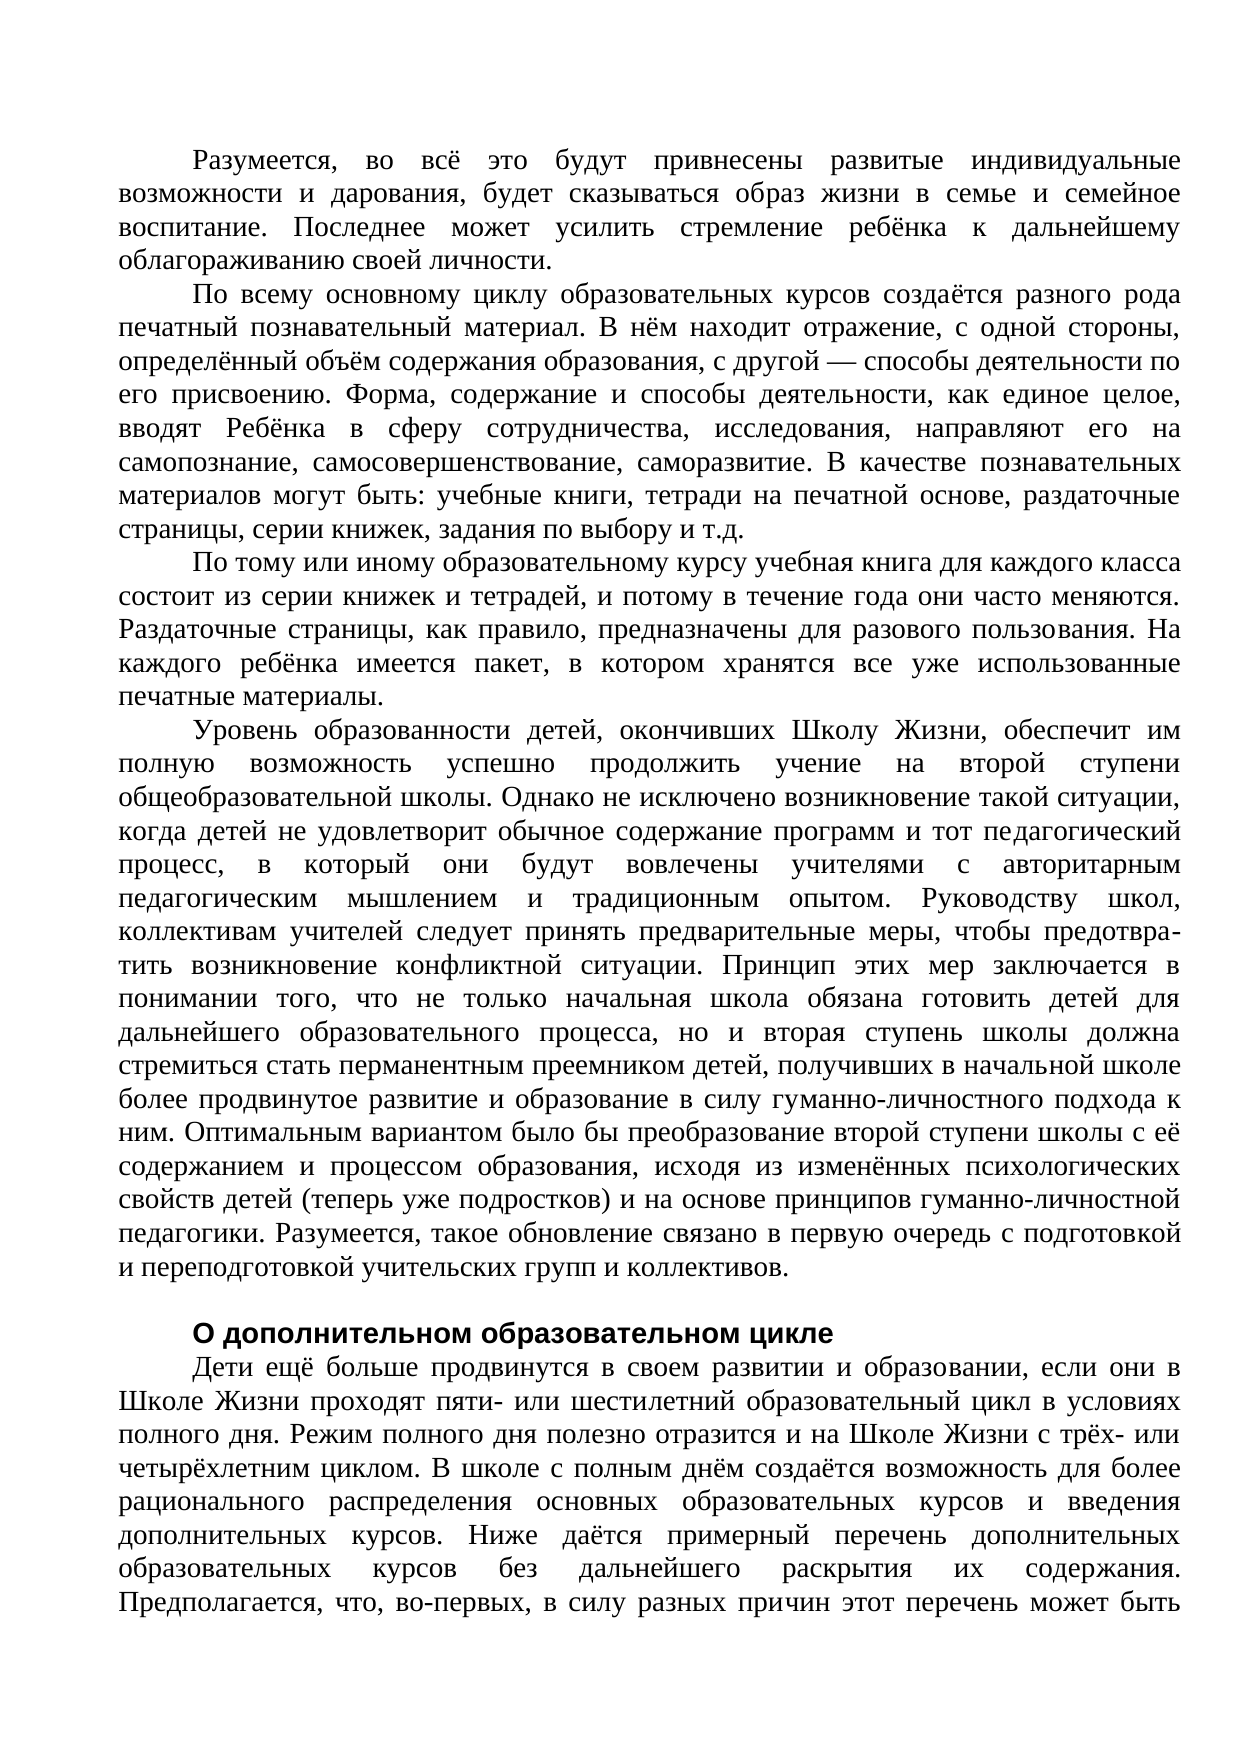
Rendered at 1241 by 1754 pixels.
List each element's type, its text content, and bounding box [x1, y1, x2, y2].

text По тому или иному образовательному курсу учебная кни­га для каждого класса состоит из серии книжек и тетрадей, и потому в течение года они часто меняются. Раздаточные страницы, как правило, предназначены для разового пользо­вания. На каждого ребёнка имеется пакет, в котором хранят­ся все уже использованные печатные материалы. [118, 544, 1181, 712]
text По всему основному циклу образовательных курсов созда­ётся разного рода печатный познавательный материал. В нём находит отражение, с одной стороны, определённый объём содержания образования, с другой — способы деятельности по его присвоению. Форма, содержание и способы деятель­ности, как единое целое, вводят Ребёнка в сферу сотрудни­чества, исследования, направляют его на самопознание, са­мосовершенствование, саморазвитие. В качестве познава­тельных материалов могут быть: учебные книги, тетради на печатной основе, раздаточные страницы, серии книжек, за­дания по выбору и т.д. [118, 276, 1181, 544]
text Разумеется, во всё это будут привнесены развитые инди­видуальные возможности и дарования, будет сказываться об­раз жизни в семье и семейное воспитание. Последнее может усилить стремление ребёнка к дальнейшему облагоражива­нию своей личности. [118, 142, 1181, 276]
text О дополнительном образовательном цикле [118, 1316, 1181, 1349]
text Уровень образованности детей, окончивших Школу Жиз­ни, обеспечит им полную возможность успешно продолжить учение на второй ступени общеобразовательной школы. Однако не исключено возникновение такой ситуации, когда де­тей не удовлетворит обычное содержание программ и тот пе­дагогический процесс, в который они будут вовлечены учи­телями с авторитарным педагогическим мышлением и тради­ционным опытом. Руководству школ, коллективам учителей следует принять предварительные меры, чтобы предотвра­тить возникновение конфликтной ситуации. Принцип этих мер заключается в понимании того, что не только начальная школа обязана готовить детей для дальнейшего образователь­ного процесса, но и вторая ступень школы должна стремиться стать перманентным преемником детей, получивших в началь­ной школе более продвинутое развитие и образование в силу гу­манно-личностного подхода к ним. Оптимальным вариантом было бы преобразование второй ступени школы с её содер­жанием и процессом образования, исходя из изменённых психологических свойств детей (теперь уже подростков) и на основе принципов гуманно-личностной педагогики. Разуме­ется, такое обновление связано в первую очередь с подготов­кой и переподготовкой учительских групп и коллективов. [118, 712, 1181, 1282]
text Дети ещё больше продвинутся в своем развитии и образо­вании, если они в Школе Жизни проходят пяти- или шести­летний образовательный цикл в условиях полного дня. Режим полного дня полезно отразится и на Школе Жизни с трёх- или четырёхлетним циклом. В школе с полным днём создаёт­ся возможность для более рационального распределения ос­новных образовательных курсов и введения дополнительных курсов. Ниже даётся примерный перечень дополнительных образовательных курсов без дальнейшего раскрытия их содер­жания. Предполагается, что, во-первых, в силу разных при­чин этот перечень может быть [118, 1349, 1181, 1618]
